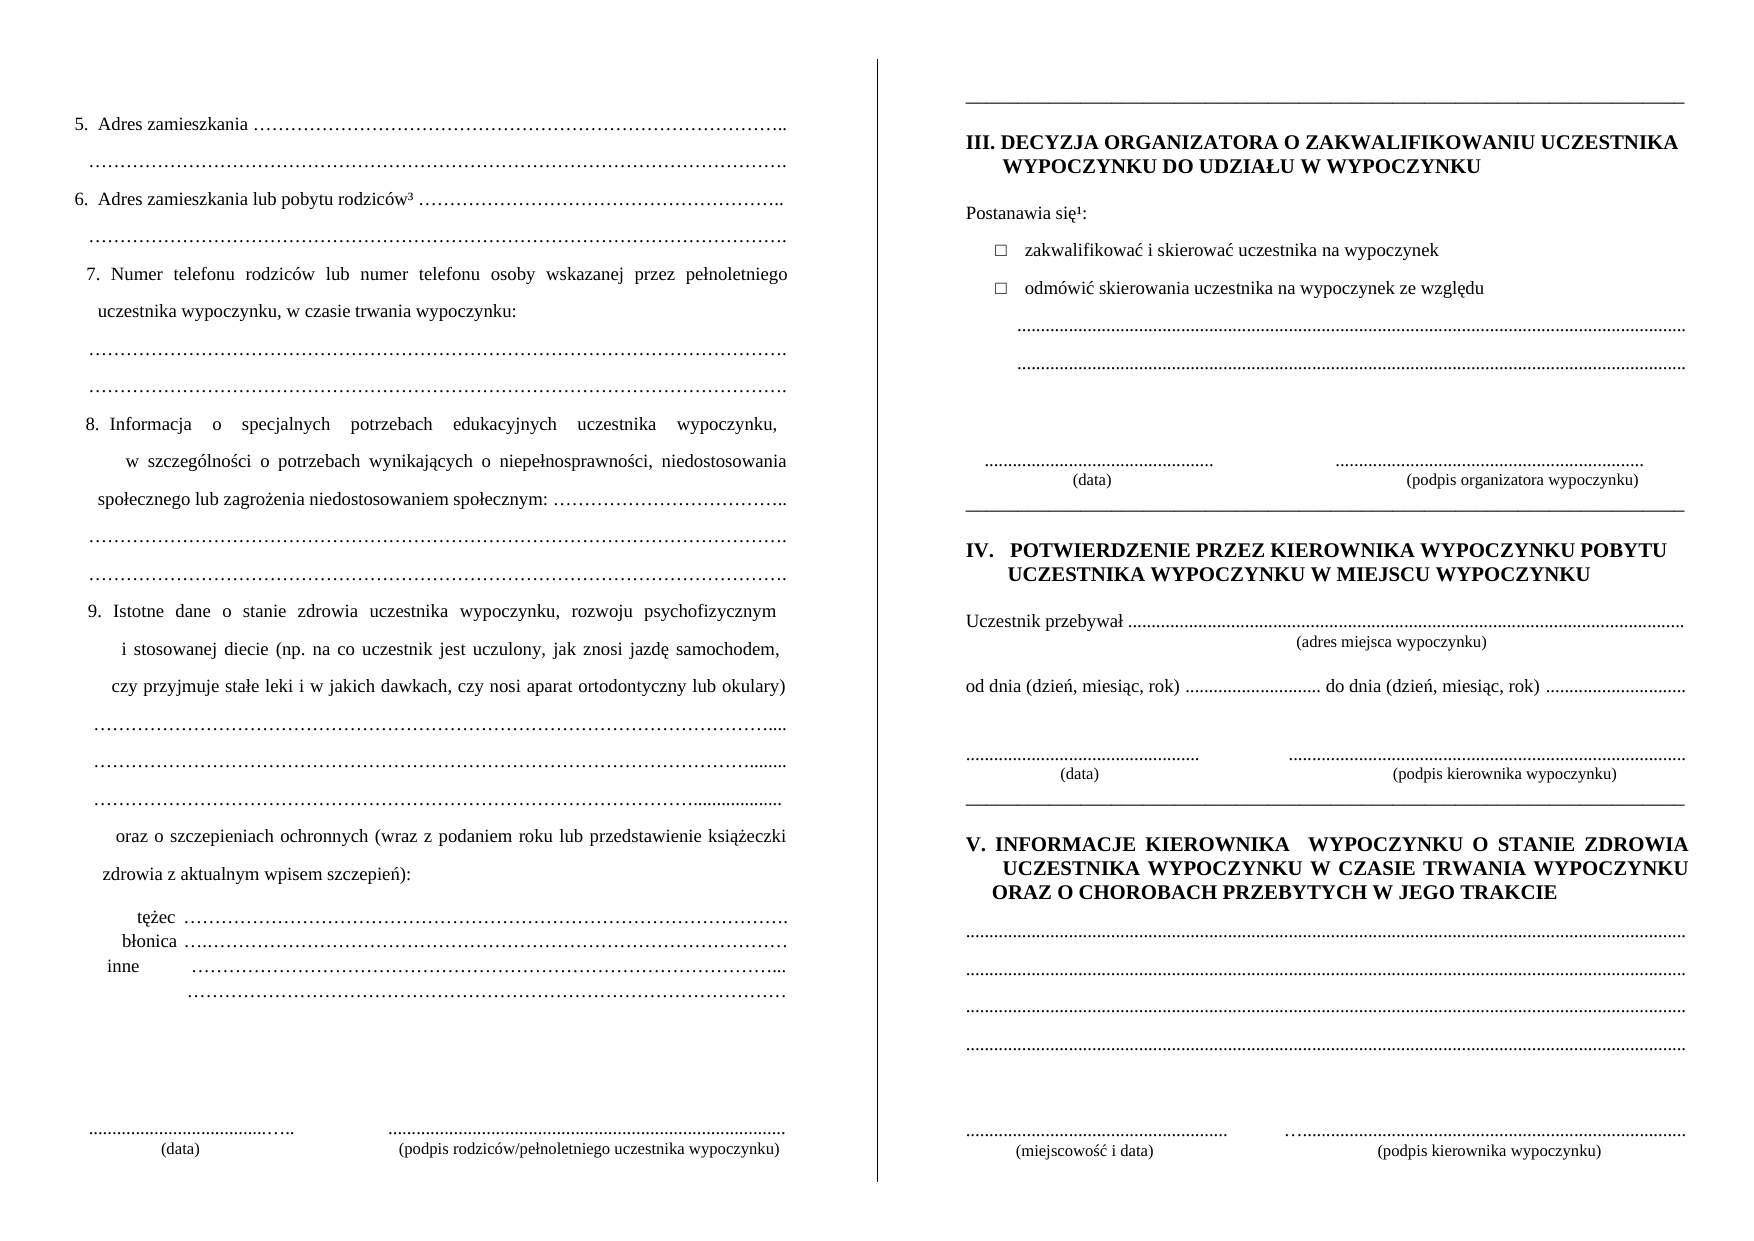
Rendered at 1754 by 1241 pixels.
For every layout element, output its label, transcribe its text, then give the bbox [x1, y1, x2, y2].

text …………………………………………………………………………………………………. [65, 359, 788, 397]
text .......................................................................................................................................................... [966, 904, 1689, 942]
text .................................................. ..................................................................................... [966, 742, 1689, 764]
text …………………………………………………………………………………… [65, 980, 788, 1002]
list odmówić skierowania uczestnika na wypoczynek ze względu [995, 261, 1689, 298]
text …………………………………………………………………………………………………. [65, 509, 788, 547]
text .......................................................................................................................................................... [966, 979, 1689, 1017]
text (data) (podpis rodziców/pełnoletniego uczestnika wypoczynku) [65, 1139, 788, 1158]
text …………………………………………………………………………………………………. [65, 322, 788, 359]
text Postanawia się¹: [966, 202, 1689, 223]
text od dnia (dzień, miesiąc, rok) ............................. do dnia (dzień, miesiąc, rok) .............................. [966, 675, 1689, 697]
text 7. Numer telefonu rodziców lub numer telefonu osoby wskazanej przez pełnoletniego uczestnika wypoczynku, w czasie trwania wypoczynku: [65, 247, 788, 322]
text (adres miejsca wypoczynku) [966, 632, 1689, 651]
text ................................................. .................................................................. [966, 448, 1689, 470]
text IV. POTWIERDZENIE PRZEZ KIEROWNIKA WYPOCZYNKU POBYTU UCZESTNIKA WYPOCZYNKU W MIEJSCU WYPOCZYNKU [966, 538, 1689, 586]
text tężec ……………………………………………………………………………………. błonica ….………………………………………………………………………………… inne …………………………………………………………………………………... [65, 906, 788, 977]
text _____________________________________________________________________ [966, 783, 1689, 808]
text 9. Istotne dane o stanie zdrowia uczestnika wypoczynku, rozwoju psychofizycznym i stosowanej diecie (np. na co uczestnik jest uczulony, jak znosi jazdę samochodem, czy przyjmuje stałe leki i w jakich dawkach, czy nosi aparat ortodontyczny lub okulary) ……………………………………………………………………………………………….... [65, 584, 788, 734]
text …………………………………………………………………………………………………. [65, 134, 788, 172]
text III. DECYZJA ORGANIZATORA O ZAKWALIFIKOWANIU UCZESTNIKA WYPOCZYNKU DO UDZIAŁU W WYPOCZYNKU [966, 130, 1689, 178]
text (miejscowość i data) (podpis kierownika wypoczynku) [966, 1141, 1689, 1160]
text _____________________________________________________________________ [966, 81, 1689, 106]
text .......................................................................................................................................................... [966, 1017, 1689, 1054]
text Uczestnik przebywał ....................................................................................................................... [966, 610, 1689, 632]
text _____________________________________________________________________ [966, 489, 1689, 514]
text ............................................................................................................................................... [966, 336, 1689, 411]
text 6. Adres zamieszkania lub pobytu rodziców³ ………………………………………………….. [65, 172, 788, 209]
text (data) (podpis kierownika wypoczynku) [966, 764, 1689, 783]
text …………………………………………………………………………………………………. [65, 209, 788, 247]
text …………………………………………………………………………………………………. [65, 547, 788, 584]
text V. INFORMACJE KIEROWNIKA WYPOCZYNKU O STANIE ZDROWIA UCZESTNIKA WYPOCZYNKU W CZASIE TRWANIA WYPOCZYNKU ORAZ O CHOROBACH PRZEBYTYCH W JEGO TRAKCIE [966, 832, 1689, 904]
text ............................................................................................................................................... [966, 298, 1689, 336]
text .......................................................................................................................................................... [966, 942, 1689, 979]
text oraz o szczepieniach ochronnych (wraz z podaniem roku lub przedstawienie książeczki zdrowia z aktualnym wpisem szczepień): [65, 809, 788, 884]
text ........................................................ ….................................................................................. [966, 1119, 1689, 1141]
text ……………………………………………………………………………………………........ [65, 734, 788, 772]
text 8. Informacja o specjalnych potrzebach edukacyjnych uczestnika wypoczynku, w szczególności o potrzebach wynikających o niepełnosprawności, niedostosowania społecznego lub zagrożenia niedostosowaniem społecznym: ……………………………….. [65, 397, 788, 509]
text 5. Adres zamieszkania ………………………………………………………………………….. [65, 97, 788, 134]
text (data) (podpis organizatora wypoczynku) [966, 470, 1689, 489]
text ......................................….. ..................................................................................... [65, 1117, 788, 1139]
list zakwalifikować i skierować uczestnika na wypoczynek [995, 223, 1689, 261]
text ……………………………………………………………………………………................... [65, 772, 788, 809]
